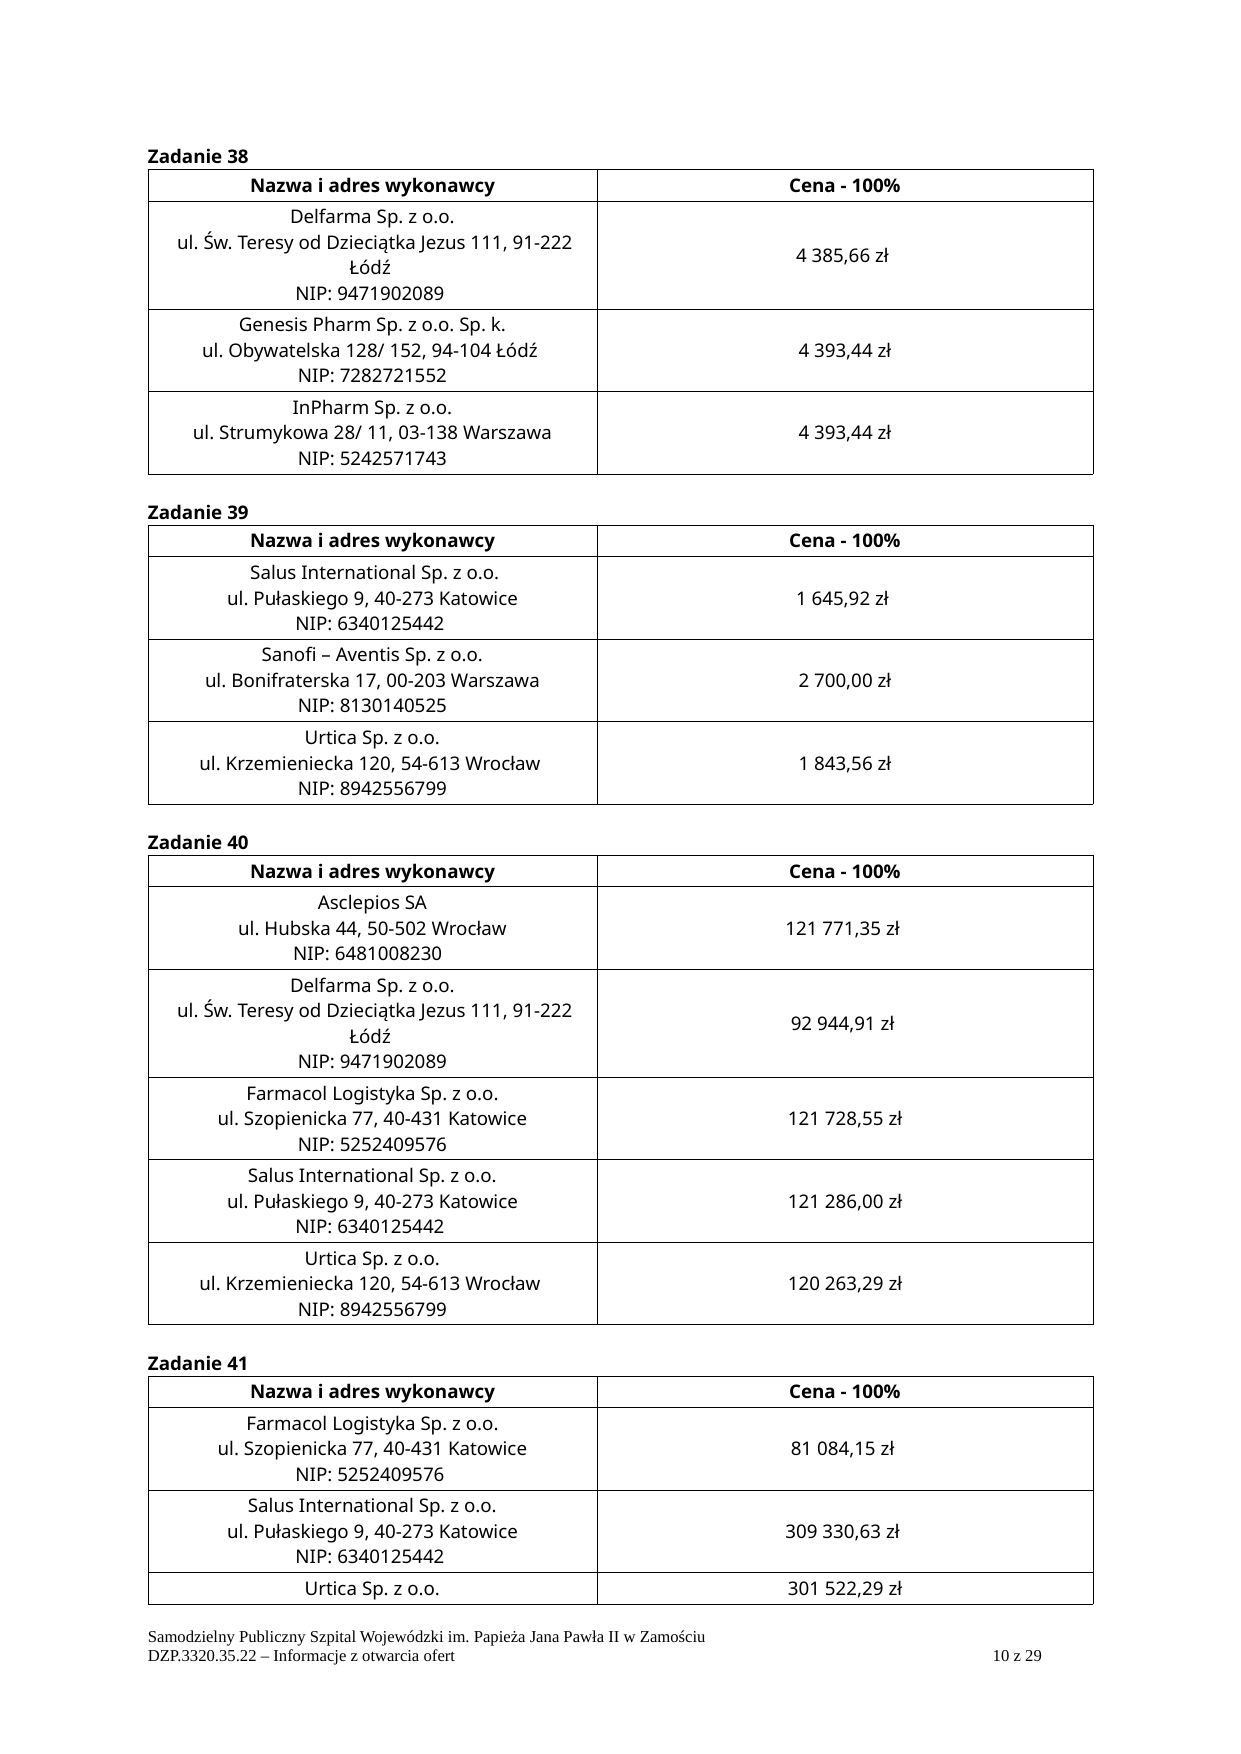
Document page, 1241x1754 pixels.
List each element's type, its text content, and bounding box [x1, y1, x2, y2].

table_cell 2 700,00 zł [598, 640, 1093, 721]
table_header Nazwa i adres wykonawcy [149, 856, 597, 886]
table_header Nazwa i adres wykonawcy [149, 526, 597, 556]
table_header Nazwa i adres wykonawcy [149, 170, 597, 201]
table_cell Genesis Pharm Sp. z o.o. Sp. k. ul. Obywatelska 128/ 152, 94-104 Łódź NIP: 7282721552 [149, 310, 597, 391]
table_cell Delfarma Sp. z o.o. ul. Św. Teresy od Dzieciątka Jezus 111, 91-222 Łódź NIP: 9471902089 [149, 202, 597, 309]
table_cell Delfarma Sp. z o.o. ul. Św. Teresy od Dzieciątka Jezus 111, 91-222 Łódź NIP: 9471902089 [149, 970, 597, 1077]
table_cell 121 771,35 zł [598, 887, 1093, 969]
table_cell 92 944,91 zł [598, 970, 1093, 1077]
table_cell 4 385,66 zł [598, 202, 1093, 309]
table_cell Salus International Sp. z o.o. ul. Pułaskiego 9, 40-273 Katowice NIP: 6340125442 [149, 1491, 597, 1572]
text Zadanie 39 [148, 499, 1093, 525]
table_cell InPharm Sp. z o.o. ul. Strumykowa 28/ 11, 03-138 Warszawa NIP: 5242571743 [149, 392, 597, 474]
table_cell 81 084,15 zł [598, 1408, 1093, 1489]
table_header Cena - 100% [598, 1377, 1093, 1407]
table_cell Asclepios SA ul. Hubska 44, 50-502 Wrocław NIP: 6481008230 [149, 887, 597, 969]
table_cell Sanofi – Aventis Sp. z o.o. ul. Bonifraterska 17, 00-203 Warszawa NIP: 8130140525 [149, 640, 597, 721]
table_cell Urtica Sp. z o.o. ul. Krzemieniecka 120, 54-613 Wrocław NIP: 8942556799 [149, 1243, 597, 1324]
text Zadanie 38 [148, 144, 1093, 169]
table_cell 1 645,92 zł [598, 557, 1093, 639]
table_cell Urtica Sp. z o.o. [149, 1573, 597, 1603]
table_cell Farmacol Logistyka Sp. z o.o. ul. Szopienicka 77, 40-431 Katowice NIP: 5252409576 [149, 1078, 597, 1159]
table_cell 4 393,44 zł [598, 392, 1093, 474]
table_cell 301 522,29 zł [598, 1573, 1093, 1603]
table_cell 121 728,55 zł [598, 1078, 1093, 1159]
table_cell 1 843,56 zł [598, 722, 1093, 804]
table_header Nazwa i adres wykonawcy [149, 1377, 597, 1407]
table_cell Urtica Sp. z o.o. ul. Krzemieniecka 120, 54-613 Wrocław NIP: 8942556799 [149, 722, 597, 804]
table_cell Farmacol Logistyka Sp. z o.o. ul. Szopienicka 77, 40-431 Katowice NIP: 5252409576 [149, 1408, 597, 1489]
text Zadanie 40 [148, 829, 1093, 855]
table_header Cena - 100% [598, 856, 1093, 886]
table_cell 4 393,44 zł [598, 310, 1093, 391]
table_header Cena - 100% [598, 526, 1093, 556]
table_cell 121 286,00 zł [598, 1160, 1093, 1242]
table_cell Salus International Sp. z o.o. ul. Pułaskiego 9, 40-273 Katowice NIP: 6340125442 [149, 557, 597, 639]
table_cell Salus International Sp. z o.o. ul. Pułaskiego 9, 40-273 Katowice NIP: 6340125442 [149, 1160, 597, 1242]
text Zadanie 41 [148, 1350, 1093, 1376]
table_cell 120 263,29 zł [598, 1243, 1093, 1324]
table_header Cena - 100% [598, 170, 1093, 201]
table_cell 309 330,63 zł [598, 1491, 1093, 1572]
